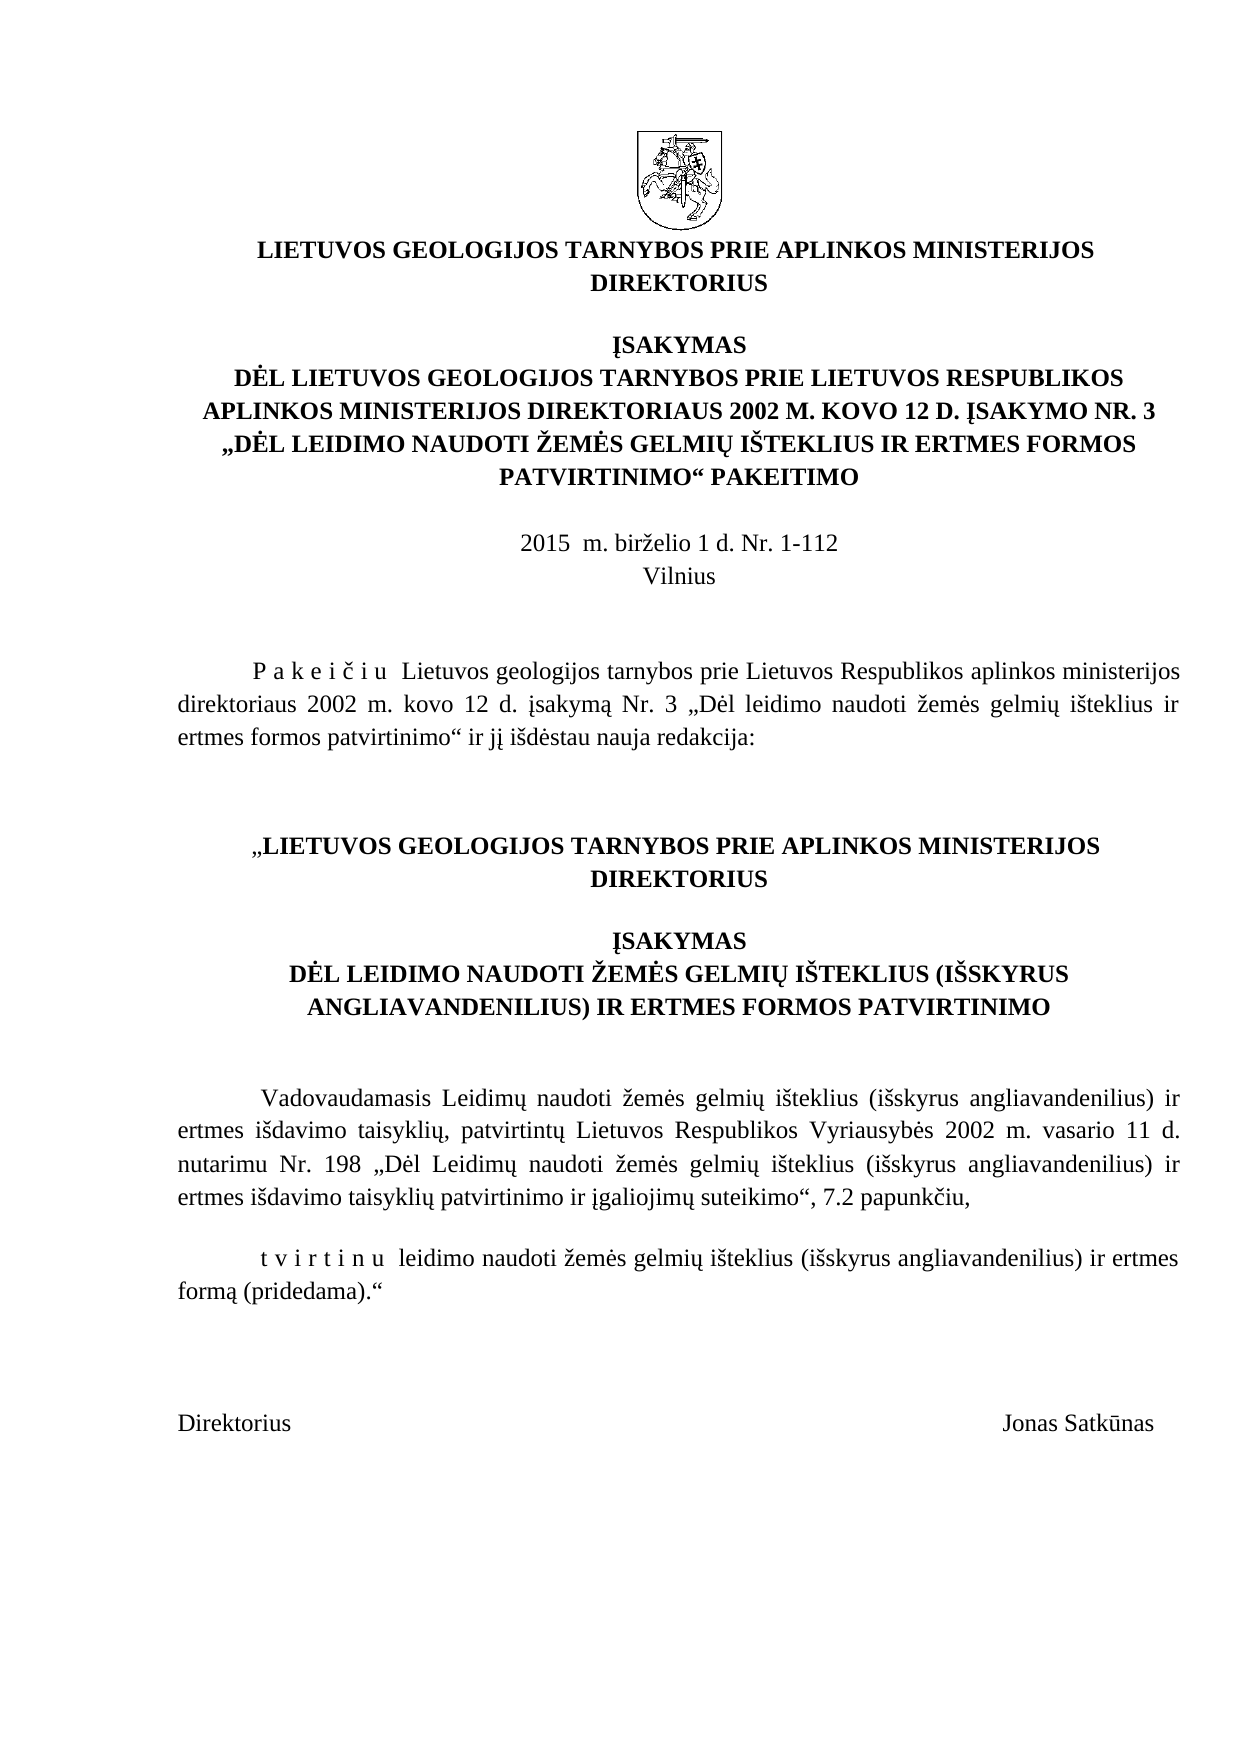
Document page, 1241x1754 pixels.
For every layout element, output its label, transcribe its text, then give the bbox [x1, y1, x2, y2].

text DIREKTORIUS [177, 864, 1181, 893]
text t v i r t i n u leidimo naudoti žemės gelmių išteklius (išskyrus angliavandenilius) ir ertmes formą (pridedama).“ [177, 1243, 1181, 1305]
text Vadovaudamasis Leidimų naudoti žemės gelmių išteklius (išskyrus angliavandenilius) ir ertmes išdavimo taisyklių, patvirtintų Lietuvos Respublikos Vyriausybės 2002 m. vasario 11 d. nutarimu Nr. 198 „Dėl Leidimų naudoti žemės gelmių išteklius (išskyrus angliavandenilius) ir ertmes išdavimo taisyklių patvirtinimo ir įgaliojimų suteikimo“, 7.2 papunkčiu, [177, 1083, 1181, 1210]
text ĮSAKYMAS [177, 330, 1181, 359]
text 2015 m. birželio 1 d. Nr. 1-112 [177, 528, 1181, 557]
text „LIETUVOS GEOLOGIJOS TARNYBOS PRIE APLINKOS MINISTERIJOS [177, 831, 1181, 860]
text DĖL LEIDIMO NAUDOTI ŽEMĖS GELMIŲ IŠTEKLIUS (IŠSKYRUS ANGLIAVANDENILIUS) IR ERTMES FORMOS PATVIRTINIMO [177, 959, 1181, 1021]
text ĮSAKYMAS [177, 926, 1181, 955]
text DIREKTORIUS [177, 268, 1181, 297]
text P a k e i č i u Lietuvos geologijos tarnybos prie Lietuvos Respublikos aplinkos ministerijos direktoriaus 2002 m. kovo 12 d. įsakymą Nr. 3 „Dėl leidimo naudoti žemės gelmių išteklius ir ertmes formos patvirtinimo“ ir jį išdėstau nauja redakcija: [177, 656, 1181, 751]
text Direktorius Jonas Satkūnas [177, 1408, 1181, 1437]
text LIETUVOS GEOLOGIJOS TARNYBOS PRIE APLINKOS MINISTERIJOS [177, 235, 1181, 264]
text Vilnius [177, 561, 1181, 590]
text DĖL LIETUVOS GEOLOGIJOS TARNYBOS PRIE LIETUVOS RESPUBLIKOS APLINKOS MINISTERIJOS DIREKTORIAUS 2002 M. KOVO 12 D. ĮSAKYMO NR. 3 „DĖL LEIDIMO NAUDOTI ŽEMĖS GELMIŲ IŠTEKLIUS IR ERTMES FORMOS PATVIRTINIMO“ PAKEITIMO [177, 363, 1181, 491]
